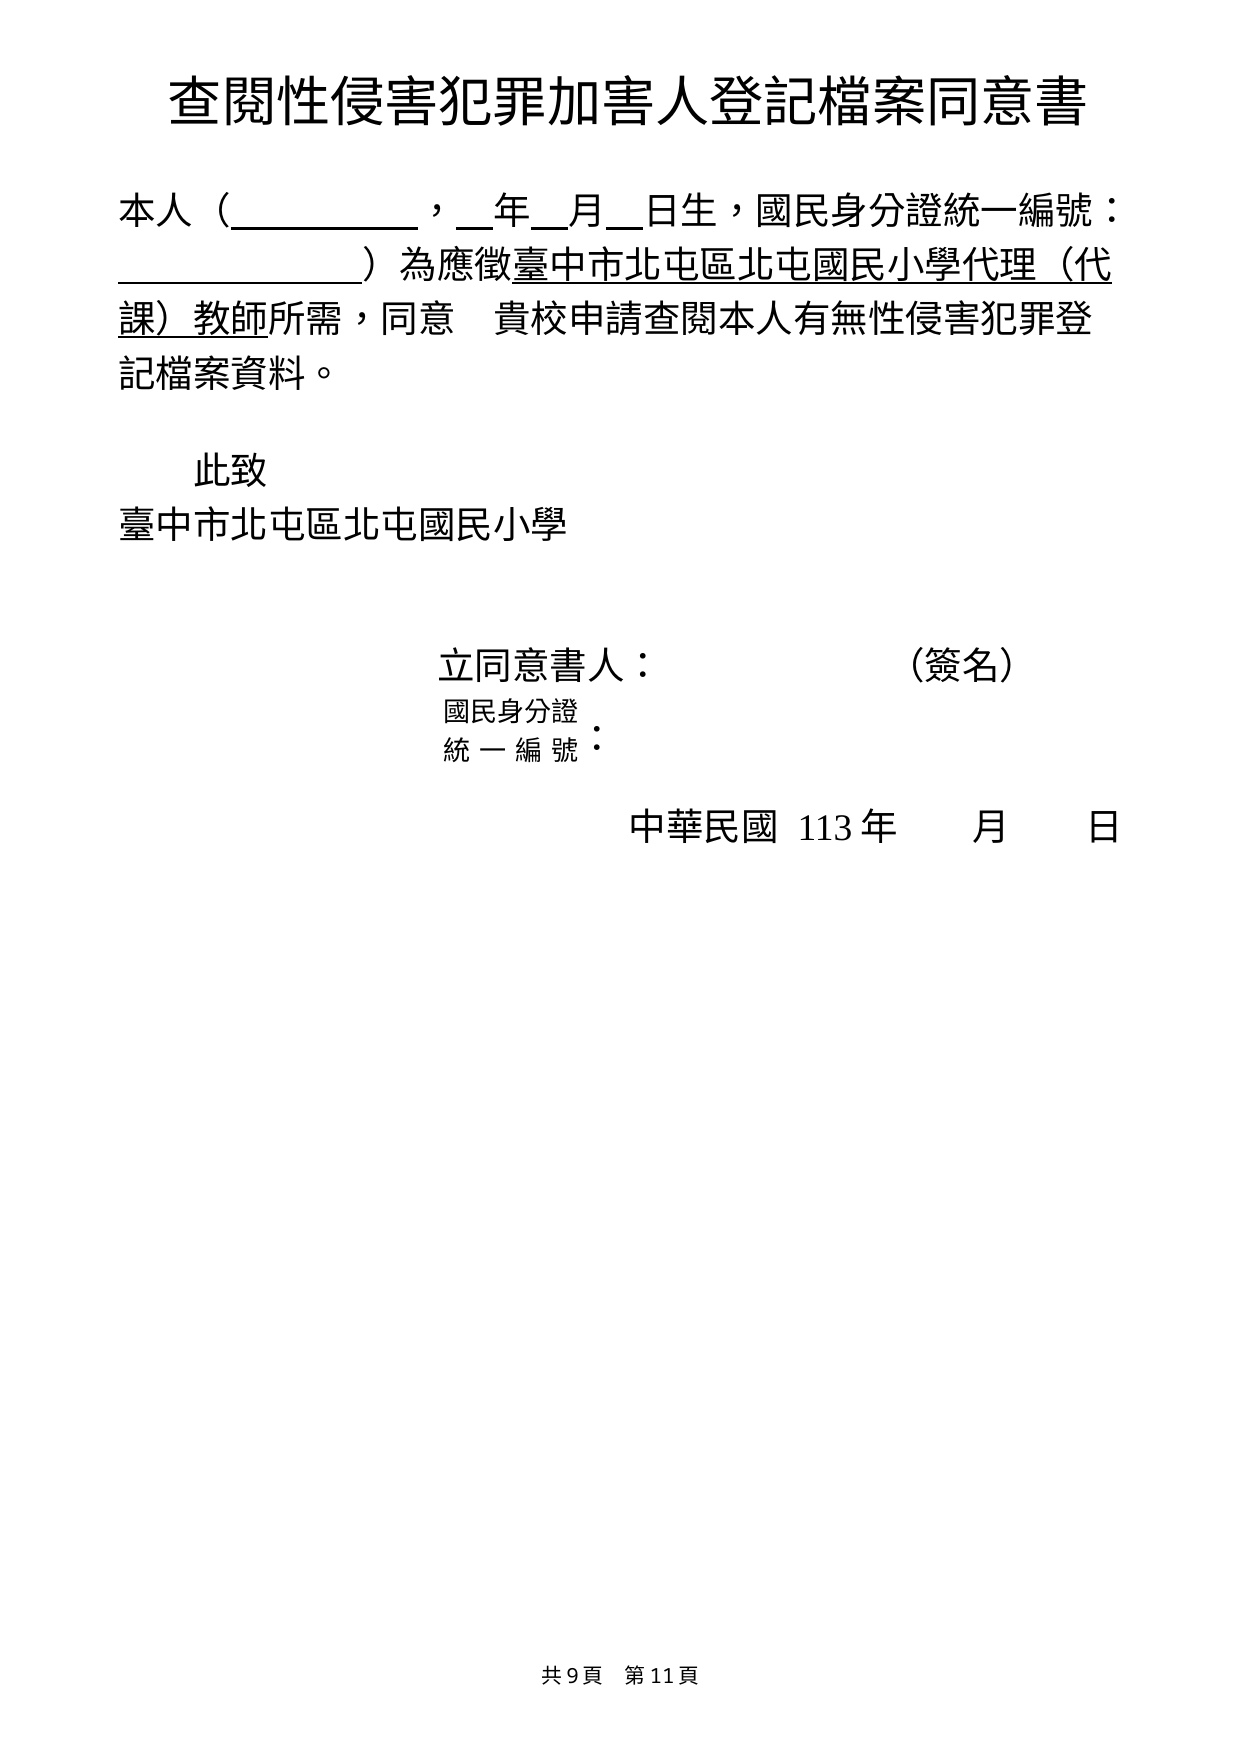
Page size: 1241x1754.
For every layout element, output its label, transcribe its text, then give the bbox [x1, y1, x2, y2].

text 本人（ ， 年 月 日生，國民身分證統一編號： ）為應徵臺中市北屯區北屯國民小學代理（代課）教師所需，同意 貴校申請查閱本人有無性侵害犯罪登記檔案資料。 [118, 181, 1122, 398]
text 中華民國 113年 月 日 [118, 797, 1122, 851]
text 此致 [118, 441, 1122, 495]
text 國民身分證統一編號： [118, 690, 1122, 768]
text 臺中市北屯區北屯國民小學 [118, 495, 1122, 549]
text 立同意書人： （簽名） [118, 636, 1122, 690]
text 查閱性侵害犯罪加害人登記檔案同意書 [118, 59, 1138, 137]
